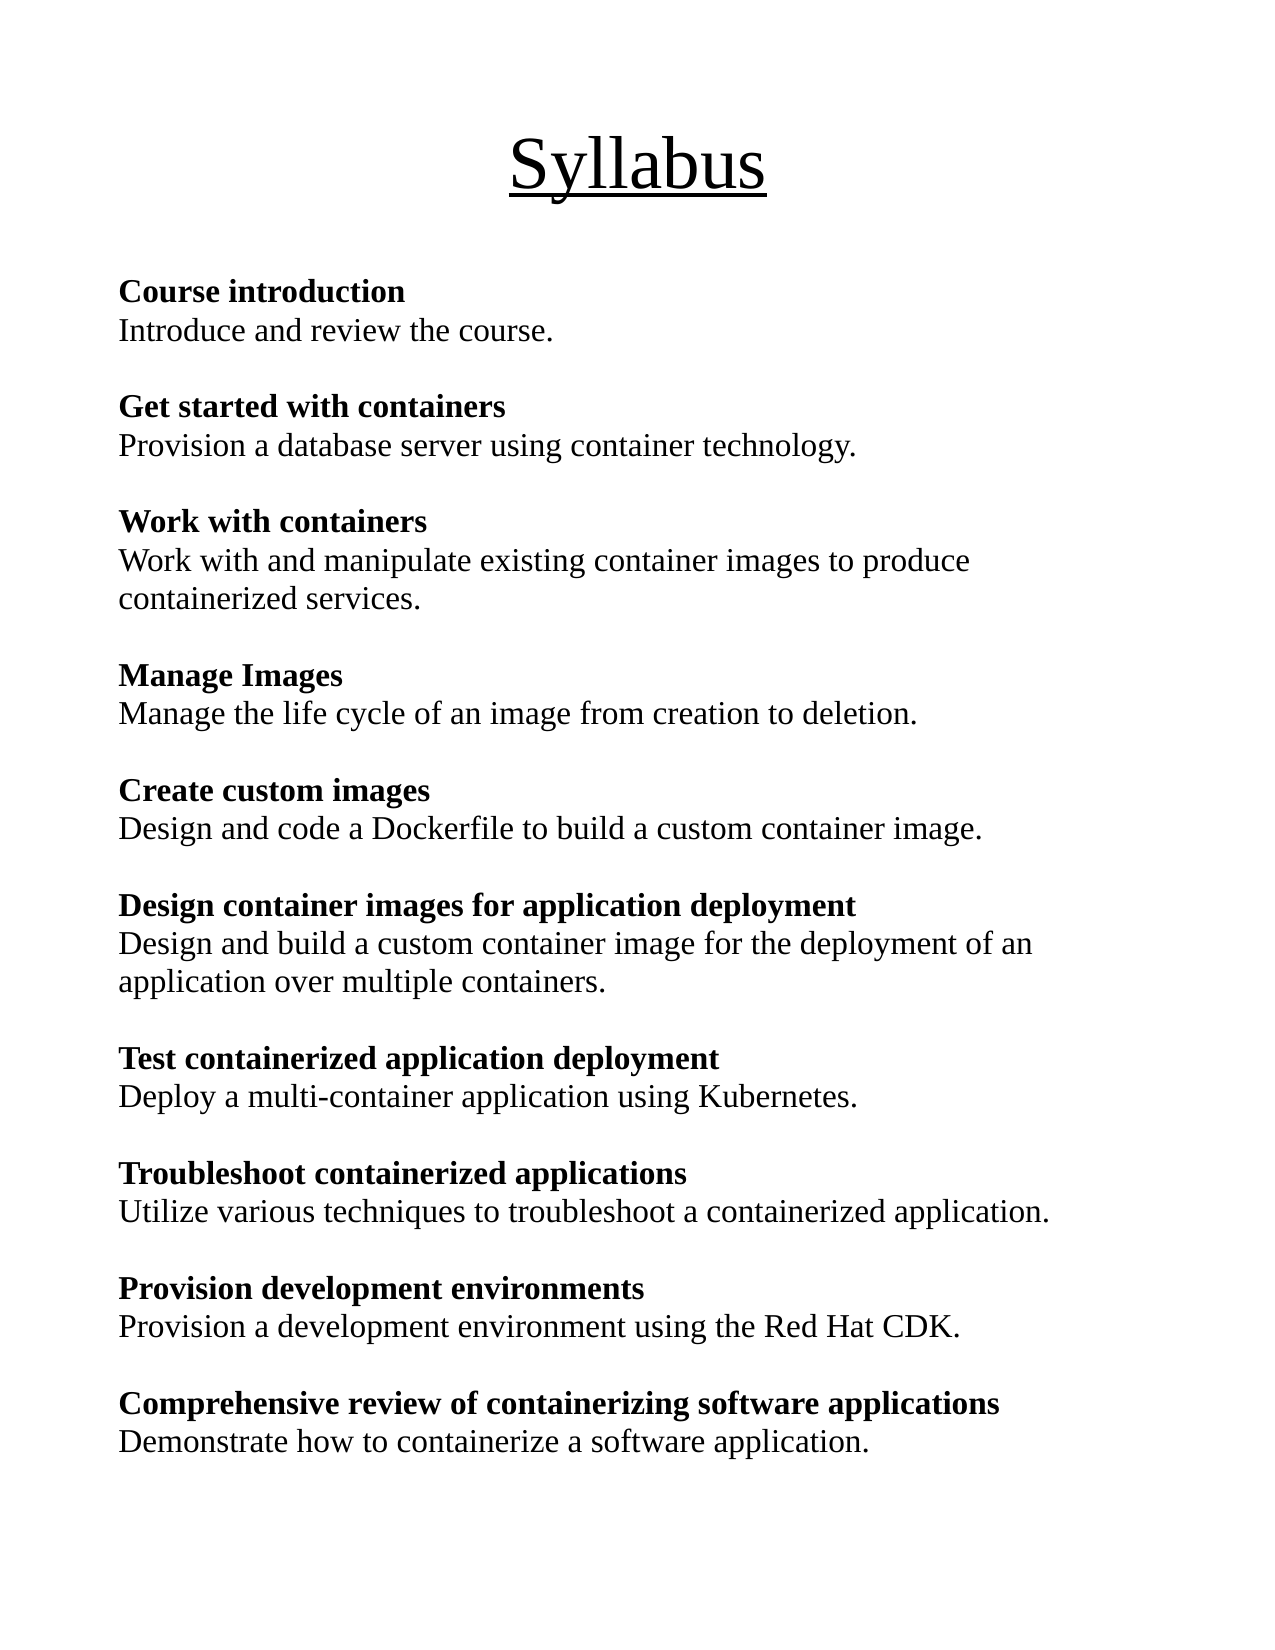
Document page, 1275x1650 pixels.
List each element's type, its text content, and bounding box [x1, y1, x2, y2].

text Comprehensive review of containerizing software applications [118, 1383, 1157, 1421]
text Deploy a multi-container application using Kubernetes. [118, 1076, 1157, 1115]
text Provision a database server using container technology. [118, 425, 1157, 463]
text Troubleshoot containerized applications [118, 1153, 1157, 1191]
text Design and code a Dockerfile to build a custom container image. [118, 808, 1157, 846]
text Create custom images [118, 770, 1157, 808]
text Manage the life cycle of an image from creation to deletion. [118, 693, 1157, 731]
text Demonstrate how to containerize a software application. [118, 1421, 1157, 1460]
text Introduce and review the course. [118, 310, 1157, 348]
text Work with containers [118, 501, 1157, 540]
text Work with and manipulate existing container images to produce containerized services. [118, 540, 1157, 616]
text Utilize various techniques to troubleshoot a containerized application. [118, 1191, 1157, 1230]
text Syllabus [118, 118, 1157, 204]
text Provision development environments [118, 1268, 1157, 1306]
text Design container images for application deployment [118, 885, 1157, 923]
text Course introduction [118, 271, 1157, 310]
text Get started with containers [118, 386, 1157, 425]
text Provision a development environment using the Red Hat CDK. [118, 1306, 1157, 1345]
text Test containerized application deployment [118, 1038, 1157, 1076]
text Manage Images [118, 655, 1157, 693]
text Design and build a custom container image for the deployment of an application over multiple containers. [118, 923, 1157, 1000]
